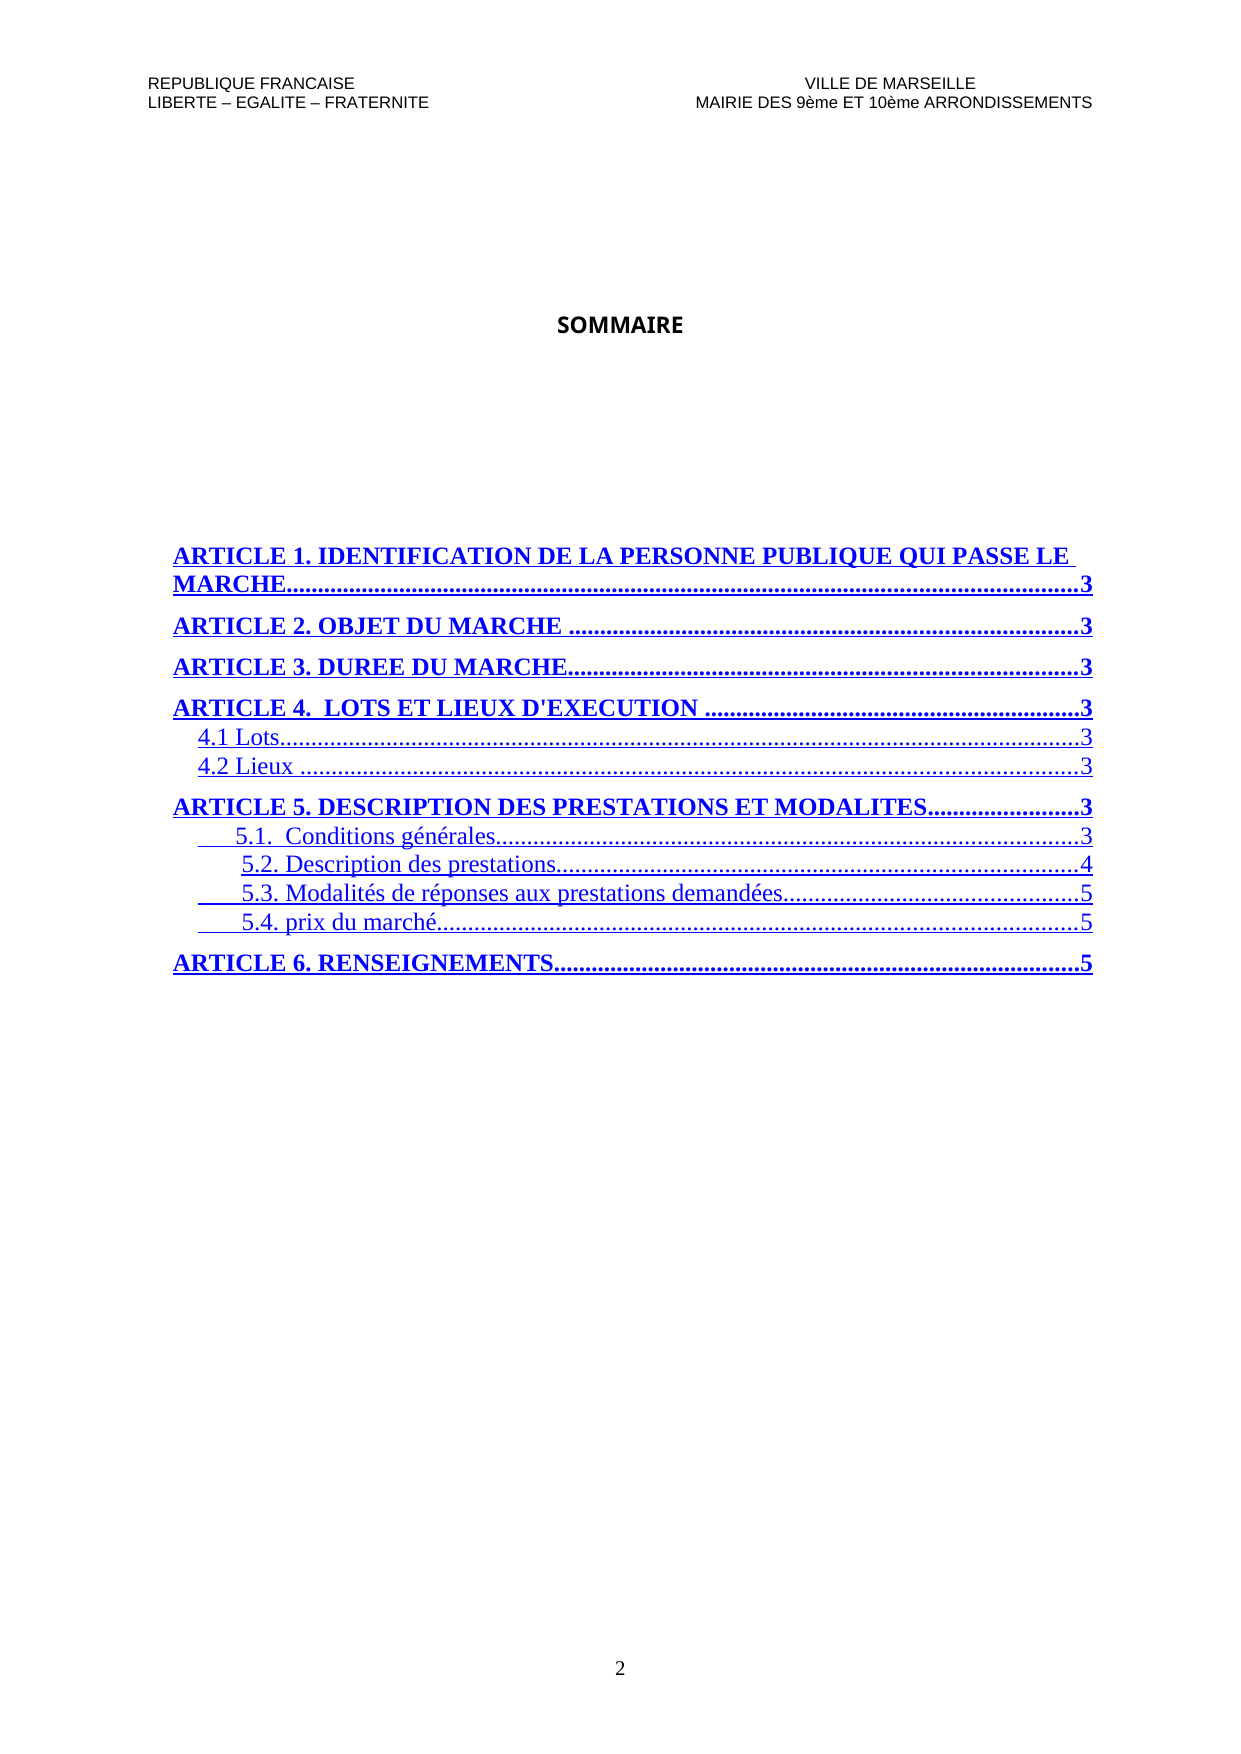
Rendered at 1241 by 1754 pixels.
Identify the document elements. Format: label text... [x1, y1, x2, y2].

text SOMMAIRE [148, 309, 1093, 341]
text ARTICLE 6. RENSEIGNEMENTS 5 [173, 948, 1093, 973]
text ARTICLE 2. OBJET DU MARCHE 3 [173, 611, 1093, 636]
text 4.1 Lots 3 [198, 722, 1093, 747]
text 5.4. prix du marché 5 [198, 907, 1093, 932]
text ARTICLE 4. LOTS ET LIEUX D'EXECUTION 3 [173, 693, 1093, 718]
text ARTICLE 3. DUREE DU MARCHE 3 [173, 652, 1093, 677]
text 4.2 Lieux 3 [198, 751, 1093, 776]
text ARTICLE 5. DESCRIPTION DES PRESTATIONS ET MODALITES 3 [173, 792, 1093, 817]
text 5.3. Modalités de réponses aux prestations demandées 5 [198, 878, 1093, 903]
text 5.1. Conditions générales 3 [198, 821, 1093, 846]
text 5.2. Description des prestations 4 [198, 849, 1093, 878]
text ARTICLE 1. IDENTIFICATION DE LA PERSONNE PUBLIQUE QUI PASSE LE MARCHE 3 [173, 541, 1093, 594]
